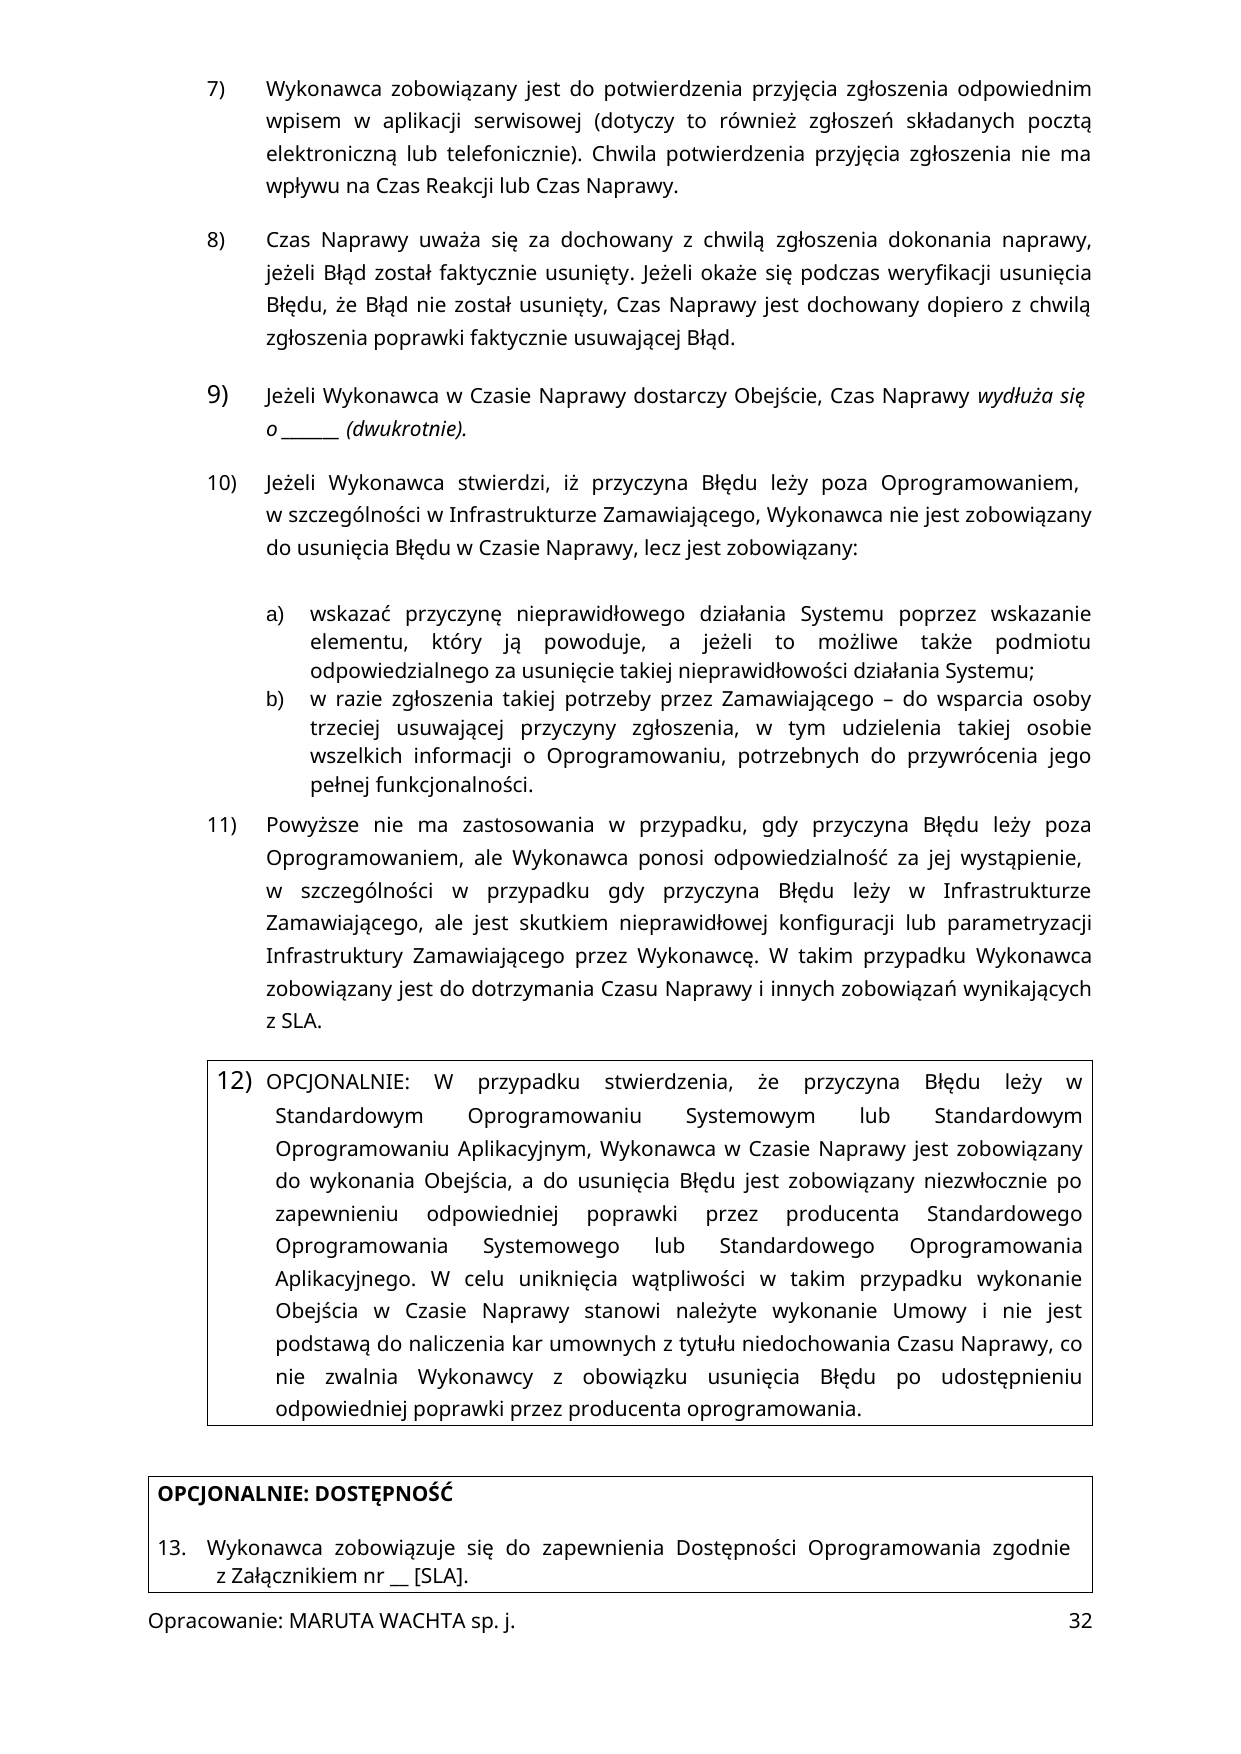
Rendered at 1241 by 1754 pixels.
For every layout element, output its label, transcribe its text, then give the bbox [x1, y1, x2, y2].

list Jeżeli Wykonawca w Czasie Naprawy dostarczy Obejście, Czas Naprawy wydłuża się o _______ (dwukrotnie). [207, 376, 1093, 443]
list wskazać przyczynę nieprawidłowego działania Systemu poprzez wskazanie elementu, który ją powoduje, a jeżeli to możliwe także podmiotu odpowiedzialnego za usunięcie takiej nieprawidłowości działania Systemu; [266, 599, 1093, 684]
list Powyższe nie ma zastosowania w przypadku, gdy przyczyna Błędu leży poza Oprogramowaniem, ale Wykonawca ponosi odpowiedzialność za jej wystąpienie, w szczególności w przypadku gdy przyczyna Błędu leży w Infrastrukturze Zamawiającego, ale jest skutkiem nieprawidłowej konfiguracji lub parametryzacji Infrastruktury Zamawiającego przez Wykonawcę. W takim przypadku Wykonawca zobowiązany jest do dotrzymania Czasu Naprawy i innych zobowiązań wynikających z SLA. [207, 811, 1093, 1035]
text OPCJONALNIE: DOSTĘPNOŚĆ [149, 1477, 1092, 1508]
list Jeżeli Wykonawca stwierdzi, iż przyczyna Błędu leży poza Oprogramowaniem, w szczególności w Infrastrukturze Zamawiającego, Wykonawca nie jest zobowiązany do usunięcia Błędu w Czasie Naprawy, lecz jest zobowiązany: [207, 468, 1093, 562]
list w razie zgłoszenia takiej potrzeby przez Zamawiającego – do wsparcia osoby trzeciej usuwającej przyczyny zgłoszenia, w tym udzielenia takiej osobie wszelkich informacji o Oprogramowaniu, potrzebnych do przywrócenia jego pełnej funkcjonalności. [266, 684, 1093, 798]
list OPCJONALNIE: W przypadku stwierdzenia, że przyczyna Błędu leży w Standardowym Oprogramowaniu Systemowym lub Standardowym Oprogramowaniu Aplikacyjnym, Wykonawca w Czasie Naprawy jest zobowiązany do wykonania Obejścia, a do usunięcia Błędu jest zobowiązany niezwłocznie po zapewnieniu odpowiedniej poprawki przez producenta Standardowego Oprogramowania Systemowego lub Standardowego Oprogramowania Aplikacyjnego. W celu uniknięcia wątpliwości w takim przypadku wykonanie Obejścia w Czasie Naprawy stanowi należyte wykonanie Umowy i nie jest podstawą do naliczenia kar umownych z tytułu niedochowania Czasu Naprawy, co nie zwalnia Wykonawcy z obowiązku usunięcia Błędu po udostępnieniu odpowiedniej poprawki przez producenta oprogramowania. [208, 1061, 1092, 1425]
list Wykonawca zobowiązany jest do potwierdzenia przyjęcia zgłoszenia odpowiednim wpisem w aplikacji serwisowej (dotyczy to również zgłoszeń składanych pocztą elektroniczną lub telefonicznie). Chwila potwierdzenia przyjęcia zgłoszenia nie ma wpływu na Czas Reakcji lub Czas Naprawy. [207, 74, 1093, 200]
list Czas Naprawy uważa się za dochowany z chwilą zgłoszenia dokonania naprawy, jeżeli Błąd został faktycznie usunięty. Jeżeli okaże się podczas weryfikacji usunięcia Błędu, że Błąd nie został usunięty, Czas Naprawy jest dochowany dopiero z chwilą zgłoszenia poprawki faktycznie usuwającej Błąd. [207, 225, 1093, 351]
list Wykonawca zobowiązuje się do zapewnienia Dostępności Oprogramowania zgodnie z Załącznikiem nr __ [SLA]. [149, 1529, 1092, 1592]
